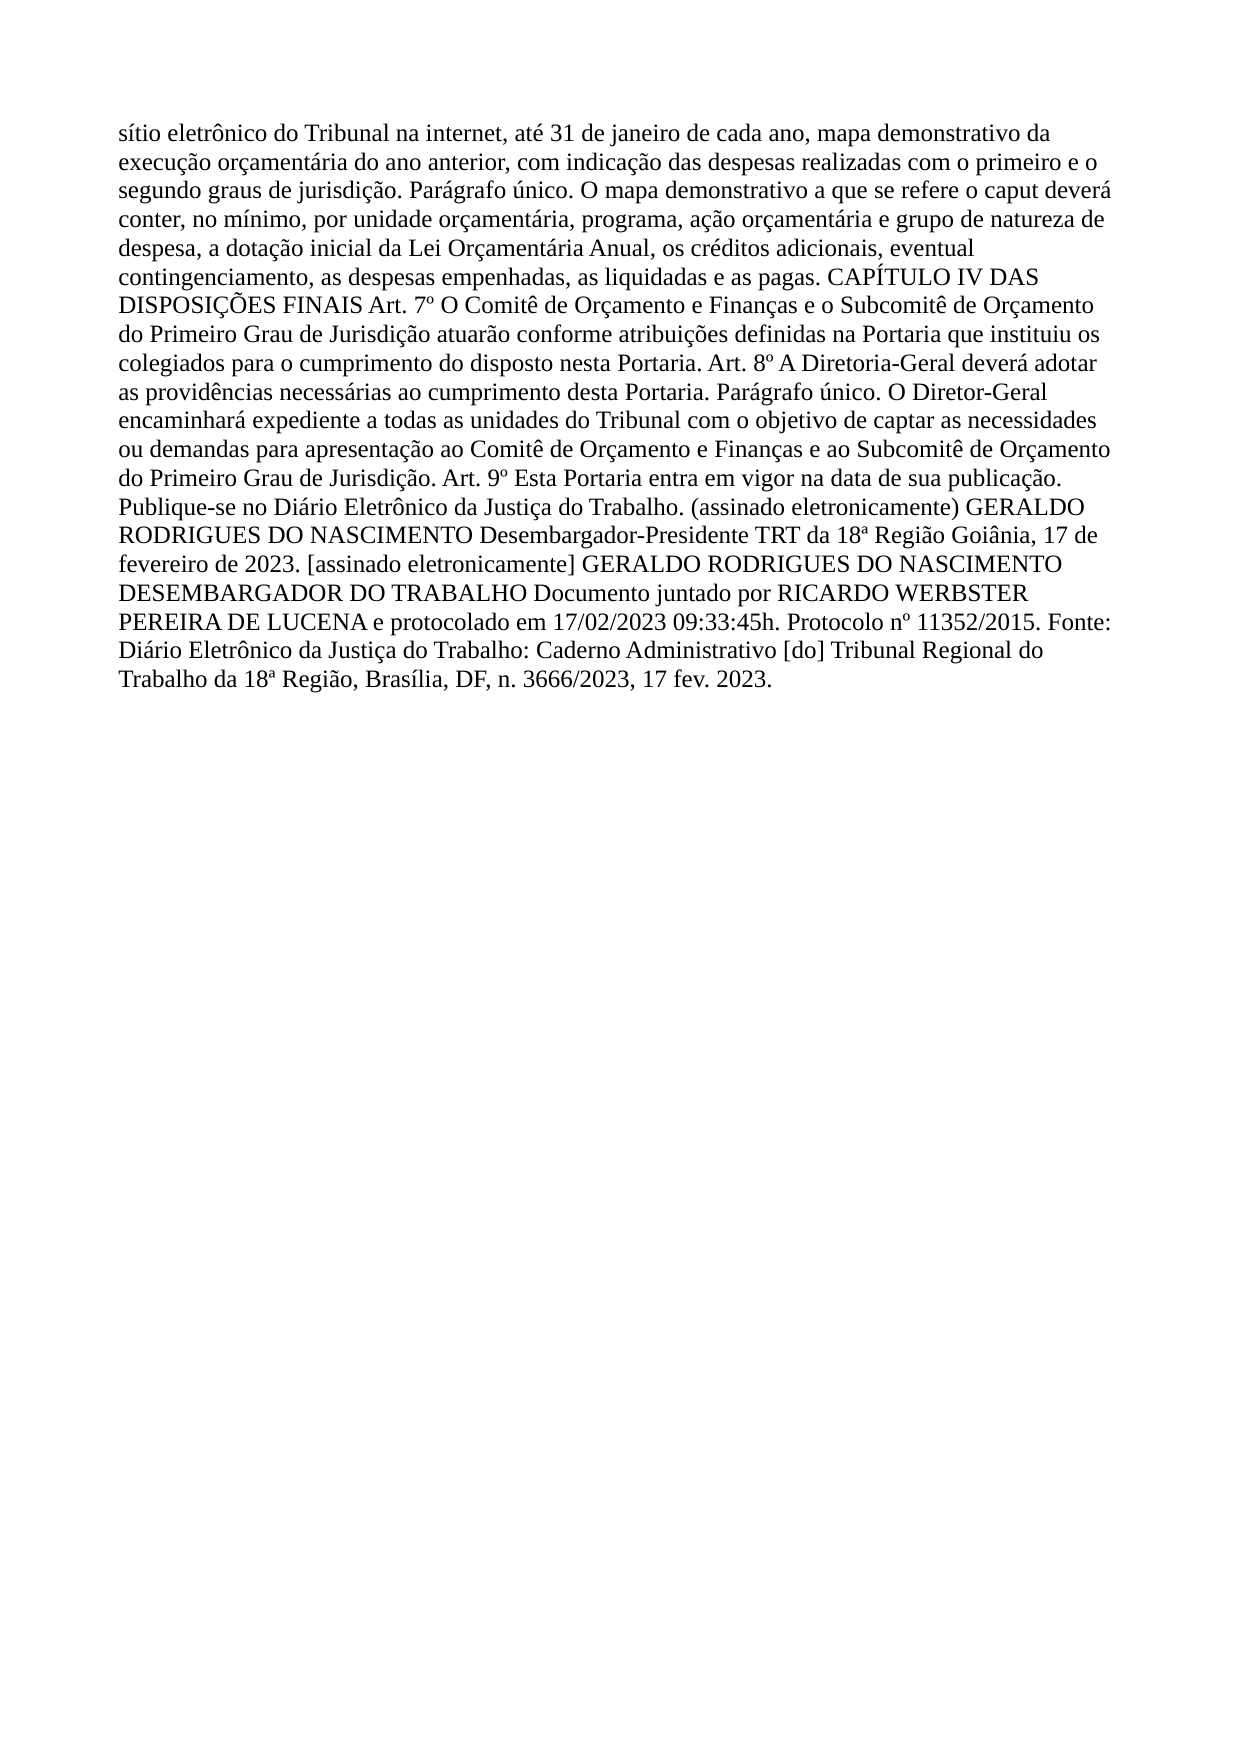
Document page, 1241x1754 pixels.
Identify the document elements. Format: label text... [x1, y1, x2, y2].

text sítio eletrônico do Tribunal na internet, até 31 de janeiro de cada ano, mapa demonstrativo da execução orçamentária do ano anterior, com indicação das despesas realizadas com o primeiro e o segundo graus de jurisdição. Parágrafo único. O mapa demonstrativo a que se refere o caput deverá conter, no mínimo, por unidade orçamentária, programa, ação orçamentária e grupo de natureza de despesa, a dotação inicial da Lei Orçamentária Anual, os créditos adicionais, eventual contingenciamento, as despesas empenhadas, as liquidadas e as pagas. CAPÍTULO IV DAS DISPOSIÇÕES FINAIS Art. 7º O Comitê de Orçamento e Finanças e o Subcomitê de Orçamento do Primeiro Grau de Jurisdição atuarão conforme atribuições definidas na Portaria que instituiu os colegiados para o cumprimento do disposto nesta Portaria. Art. 8º A Diretoria-Geral deverá adotar as providências necessárias ao cumprimento desta Portaria. Parágrafo único. O Diretor-Geral encaminhará expediente a todas as unidades do Tribunal com o objetivo de captar as necessidades ou demandas para apresentação ao Comitê de Orçamento e Finanças e ao Subcomitê de Orçamento do Primeiro Grau de Jurisdição. Art. 9º Esta Portaria entra em vigor na data de sua publicação. Publique-se no Diário Eletrônico da Justiça do Trabalho. (assinado eletronicamente) GERALDO RODRIGUES DO NASCIMENTO Desembargador-Presidente TRT da 18ª Região Goiânia, 17 de fevereiro de 2023. [assinado eletronicamente] GERALDO RODRIGUES DO NASCIMENTO DESEMBARGADOR DO TRABALHO Documento juntado por RICARDO WERBSTER PEREIRA DE LUCENA e protocolado em 17/02/2023 09:33:45h. Protocolo nº 11352/2015. Fonte: Diário Eletrônico da Justiça do Trabalho: Caderno Administrativo [do] Tribunal Regional do Trabalho da 18ª Região, Brasília, DF, n. 3666/2023, 17 fev. 2023. [118, 118, 1122, 693]
